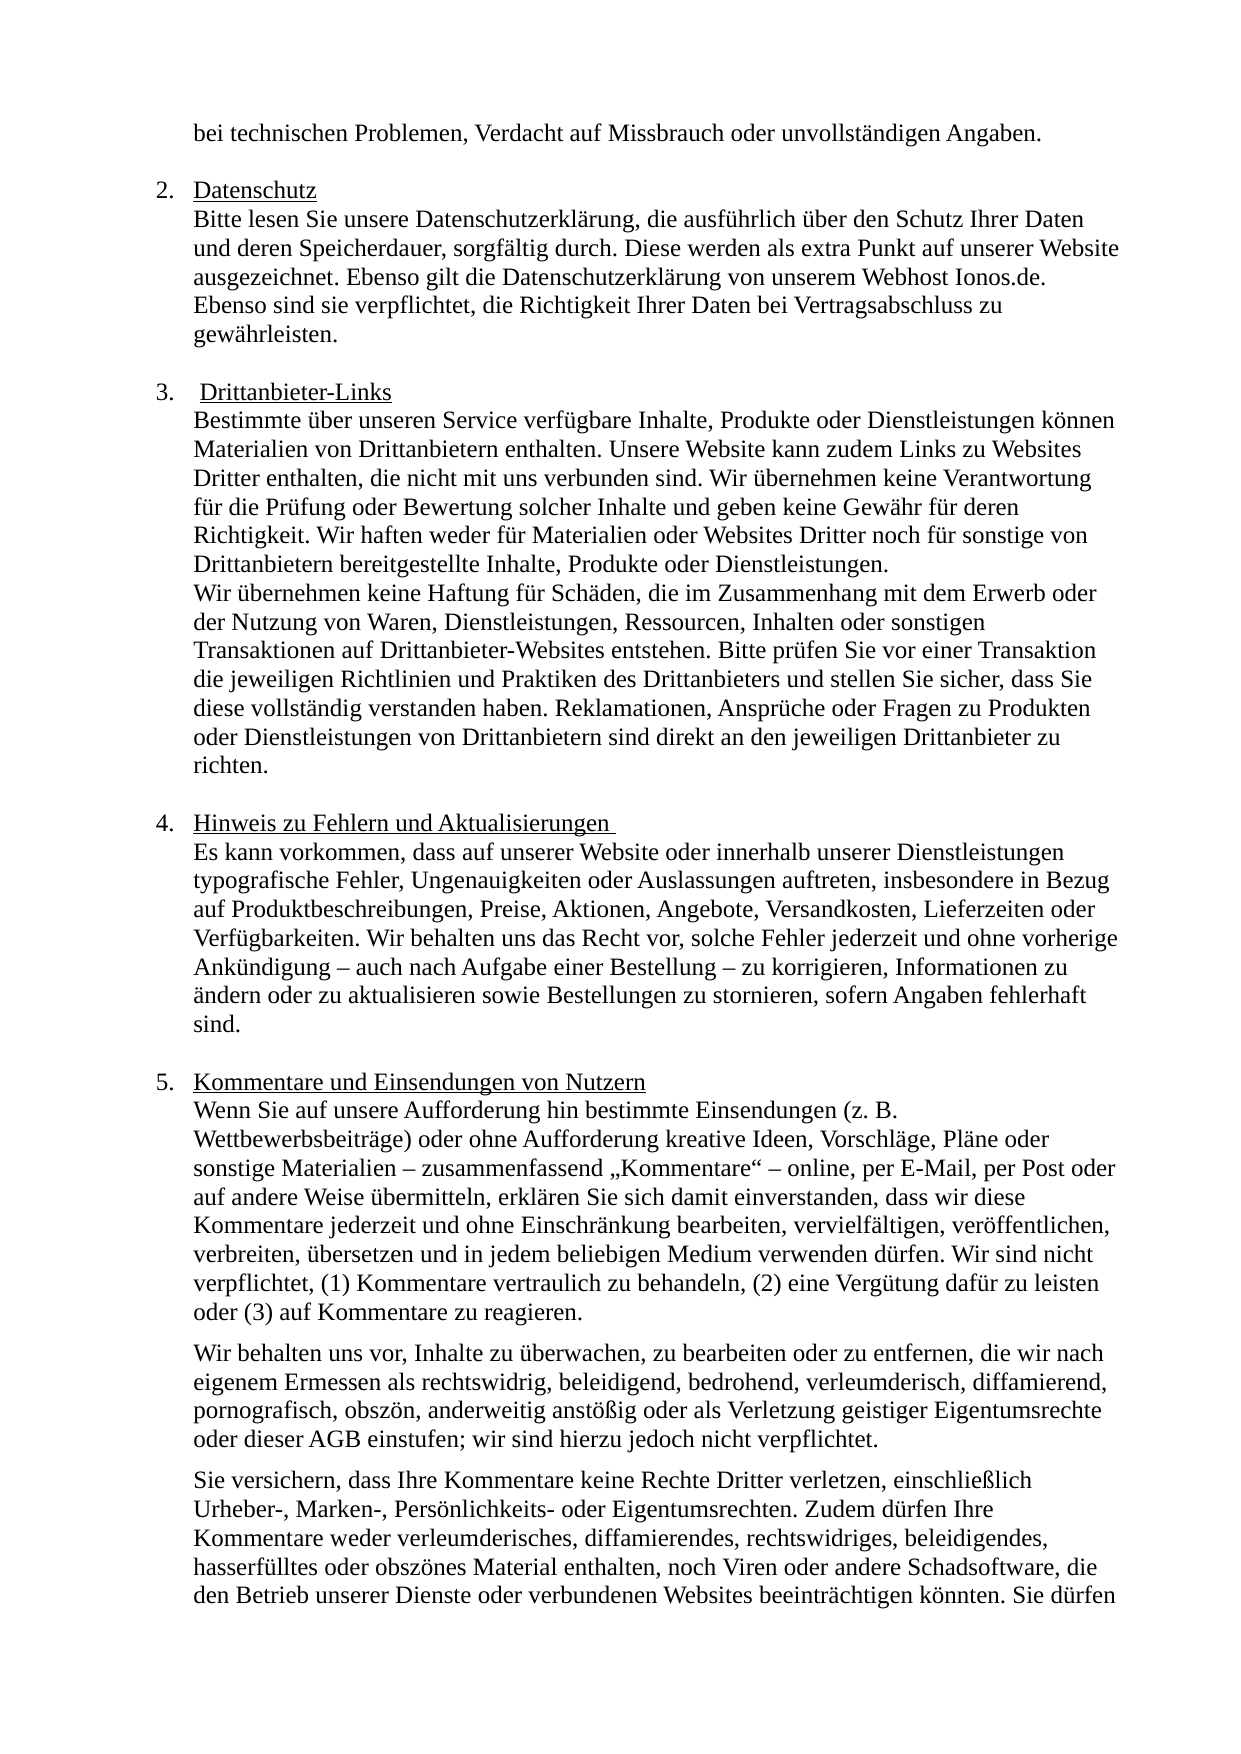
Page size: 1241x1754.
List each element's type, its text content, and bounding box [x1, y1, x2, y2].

list Wir behalten uns vor, Inhalte zu überwachen, zu bearbeiten oder zu entfernen, die wir nach eigenem Ermessen als rechtswidrig, beleidigend, bedrohend, verleumderisch, diffamierend, pornografisch, obszön, anderweitig anstößig oder als Verletzung geistiger Eigentumsrechte oder dieser AGB einstufen; wir sind hierzu jedoch nicht verpflichtet. [156, 1338, 1122, 1453]
list bei technischen Problemen, Verdacht auf Missbrauch oder unvollständigen Angaben. [156, 118, 1122, 147]
list Datenschutz [156, 176, 1122, 204]
list Wenn Sie auf unsere Aufforderung hin bestimmte Einsendungen (z. B. Wettbewerbsbeiträge) oder ohne Aufforderung kreative Ideen, Vorschläge, Pläne oder sonstige Materialien – zusammenfassend „Kommentare“ – online, per E-Mail, per Post oder auf andere Weise übermitteln, erklären Sie sich damit einverstanden, dass wir diese Kommentare jederzeit und ohne Einschränkung bearbeiten, vervielfältigen, veröffentlichen, verbreiten, übersetzen und in jedem beliebigen Medium verwenden dürfen. Wir sind nicht verpflichtet, (1) Kommentare vertraulich zu behandeln, (2) eine Vergütung dafür zu leisten oder (3) auf Kommentare zu reagieren. [156, 1096, 1122, 1326]
list Drittanbieter-Links Bestimmte über unseren Service verfügbare Inhalte, Produkte oder Dienstleistungen können Materialien von Drittanbietern enthalten. Unsere Website kann zudem Links zu Websites Dritter enthalten, die nicht mit uns verbunden sind. Wir übernehmen keine Verantwortung für die Prüfung oder Bewertung solcher Inhalte und geben keine Gewähr für deren Richtigkeit. Wir haften weder für Materialien oder Websites Dritter noch für sonstige von Drittanbietern bereitgestellte Inhalte, Produkte oder Dienstleistungen. [156, 377, 1122, 578]
list Bitte lesen Sie unsere Datenschutzerklärung, die ausführlich über den Schutz Ihrer Daten und deren Speicherdauer, sorgfältig durch. Diese werden als extra Punkt auf unserer Website ausgezeichnet. Ebenso gilt die Datenschutzerklärung von unserem Webhost Ionos.de. [156, 204, 1122, 291]
list Wir übernehmen keine Haftung für Schäden, die im Zusammenhang mit dem Erwerb oder der Nutzung von Waren, Dienstleistungen, Ressourcen, Inhalten oder sonstigen Transaktionen auf Drittanbieter-Websites entstehen. Bitte prüfen Sie vor einer Transaktion die jeweiligen Richtlinien und Praktiken des Drittanbieters und stellen Sie sicher, dass Sie diese vollständig verstanden haben. Reklamationen, Ansprüche oder Fragen zu Produkten oder Dienstleistungen von Drittanbietern sind direkt an den jeweiligen Drittanbieter zu richten. [156, 578, 1122, 779]
list Hinweis zu Fehlern und Aktualisierungen Es kann vorkommen, dass auf unserer Website oder innerhalb unserer Dienstleistungen typografische Fehler, Ungenauigkeiten oder Auslassungen auftreten, insbesondere in Bezug auf Produktbeschreibungen, Preise, Aktionen, Angebote, Versandkosten, Lieferzeiten oder Verfügbarkeiten. Wir behalten uns das Recht vor, solche Fehler jederzeit und ohne vorherige Ankündigung – auch nach Aufgabe einer Bestellung – zu korrigieren, Informationen zu ändern oder zu aktualisieren sowie Bestellungen zu stornieren, sofern Angaben fehlerhaft sind. [156, 808, 1122, 1038]
list Sie versichern, dass Ihre Kommentare keine Rechte Dritter verletzen, einschließlich Urheber-, Marken-, Persönlichkeits- oder Eigentumsrechten. Zudem dürfen Ihre Kommentare weder verleumderisches, diffamierendes, rechtswidriges, beleidigendes, hasserfülltes oder obszönes Material enthalten, noch Viren oder andere Schadsoftware, die den Betrieb unserer Dienste oder verbundenen Websites beeinträchtigen könnten. Sie dürfen [156, 1466, 1122, 1609]
list Ebenso sind sie verpflichtet, die Richtigkeit Ihrer Daten bei Vertragsabschluss zu gewährleisten. [156, 291, 1122, 348]
list Kommentare und Einsendungen von Nutzern [156, 1067, 1122, 1096]
